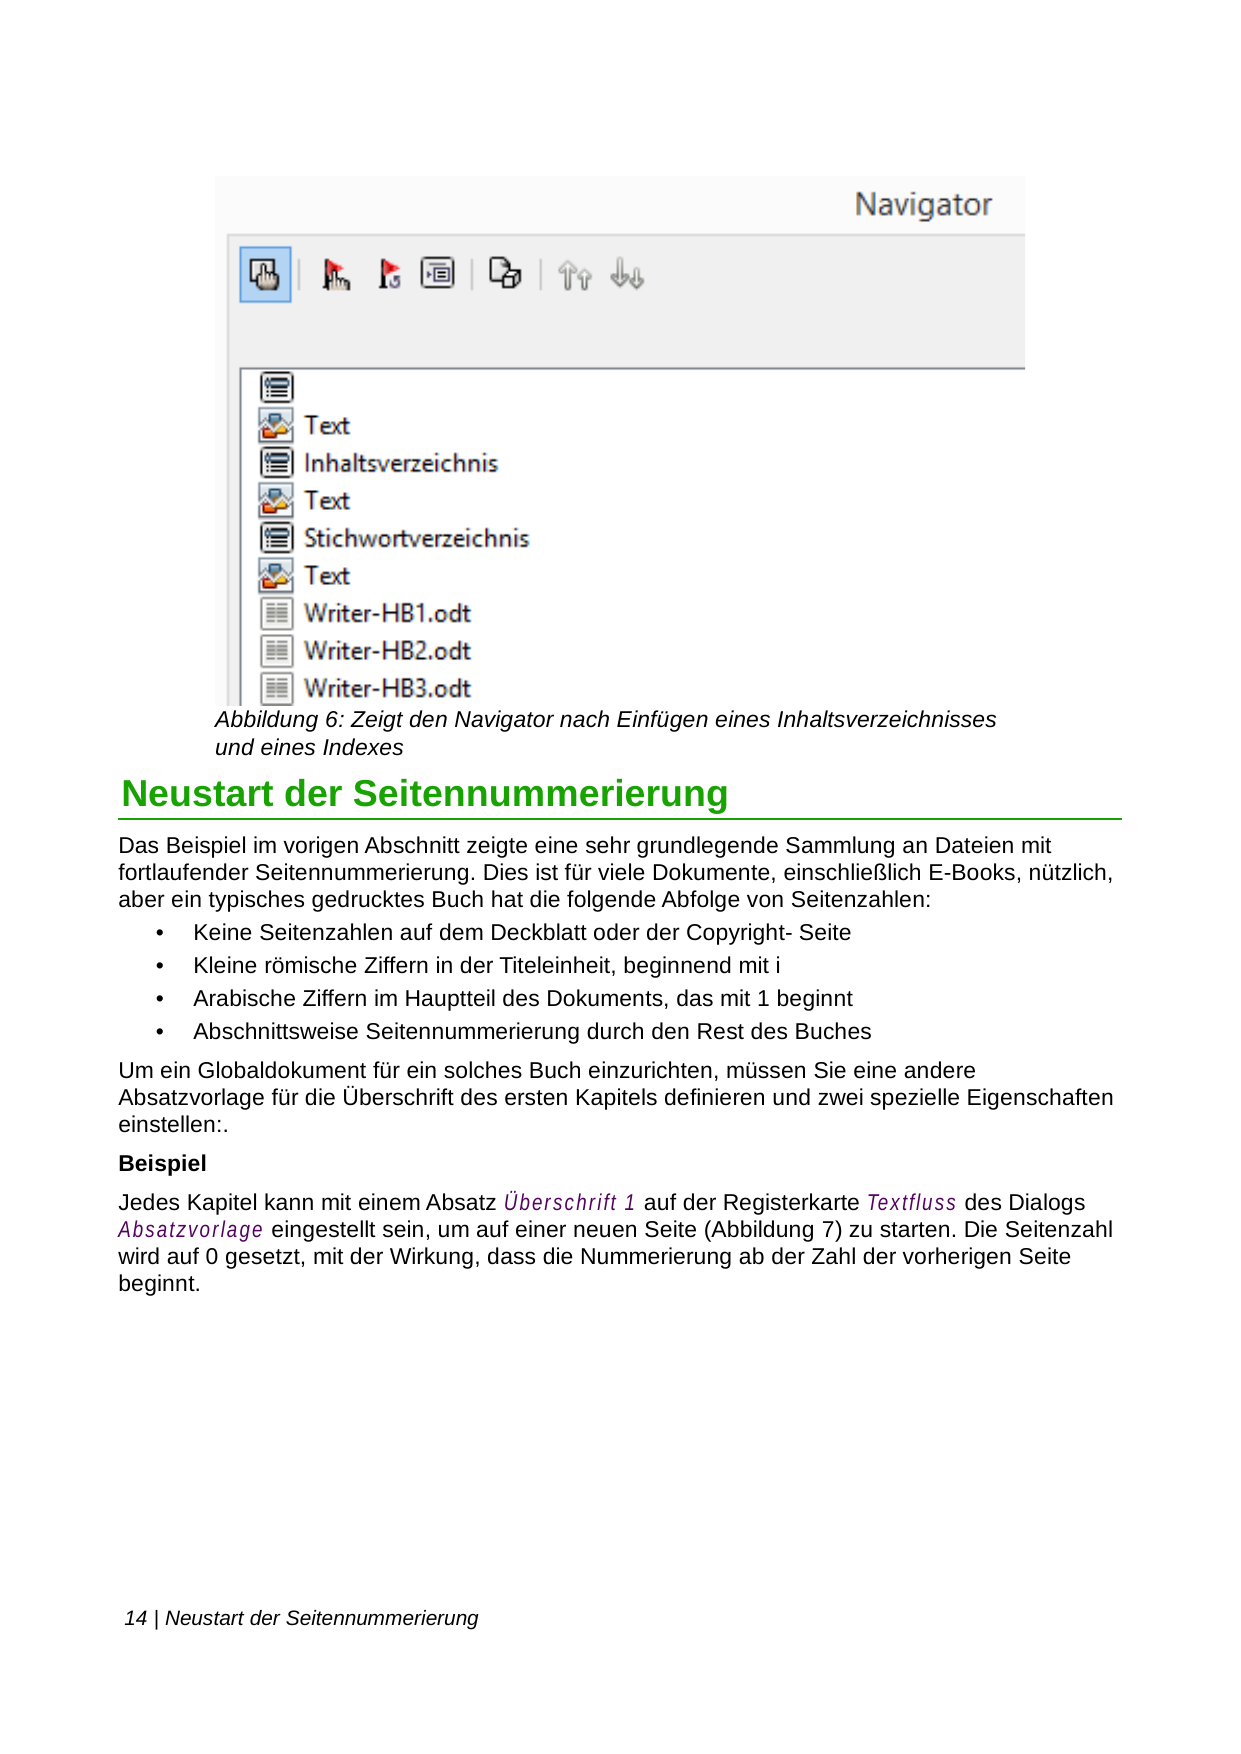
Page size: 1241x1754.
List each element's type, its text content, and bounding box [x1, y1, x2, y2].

list Keine Seitenzahlen auf dem Deckblatt oder der Copyright- Seite [156, 919, 1122, 946]
text Das Beispiel im vorigen Abschnitt zeigte eine sehr grundlegende Sammlung an Dateien mit fortlaufender Seitennummerierung. Dies ist für viele Dokumente, einschließlich E-Books, nützlich, aber ein typisches gedrucktes Buch hat die folgende Abfolge von Seitenzahlen: [118, 831, 1122, 913]
list Kleine römische Ziffern in der Titeleinheit, beginnend mit i [156, 952, 1122, 979]
picture [215, 176, 1026, 706]
list Arabische Ziffern im Hauptteil des Dokuments, das mit 1 beginnt [156, 985, 1122, 1012]
text Um ein Globaldokument für ein solches Buch einzurichten, müssen Sie eine andere Absatzvorlage für die Überschrift des ersten Kapitels definieren und zwei spezielle Eigenschaften einstellen:. [118, 1057, 1122, 1138]
text Beispiel [118, 1149, 1122, 1177]
subtitle Neustart der Seitennummerierung [118, 177, 1122, 818]
text Abbildung 6: Zeigt den Navigator nach Einfügen eines Inhaltsverzeichnisses und eines Indexes [215, 706, 1025, 760]
list Abschnittsweise Seitennummerierung durch den Rest des Buches [156, 1018, 1122, 1045]
text Jedes Kapitel kann mit einem Absatz Überschrift 1 auf der Registerkarte Textfluss des Dialogs Absatzvorlage eingestellt sein, um auf einer neuen Seite (Abbildung 7) zu starten. Die Seitenzahl wird auf 0 gesetzt, mit der Wirkung, dass die Nummerierung ab der Zahl der vorherigen Seite beginnt. [118, 1188, 1122, 1297]
